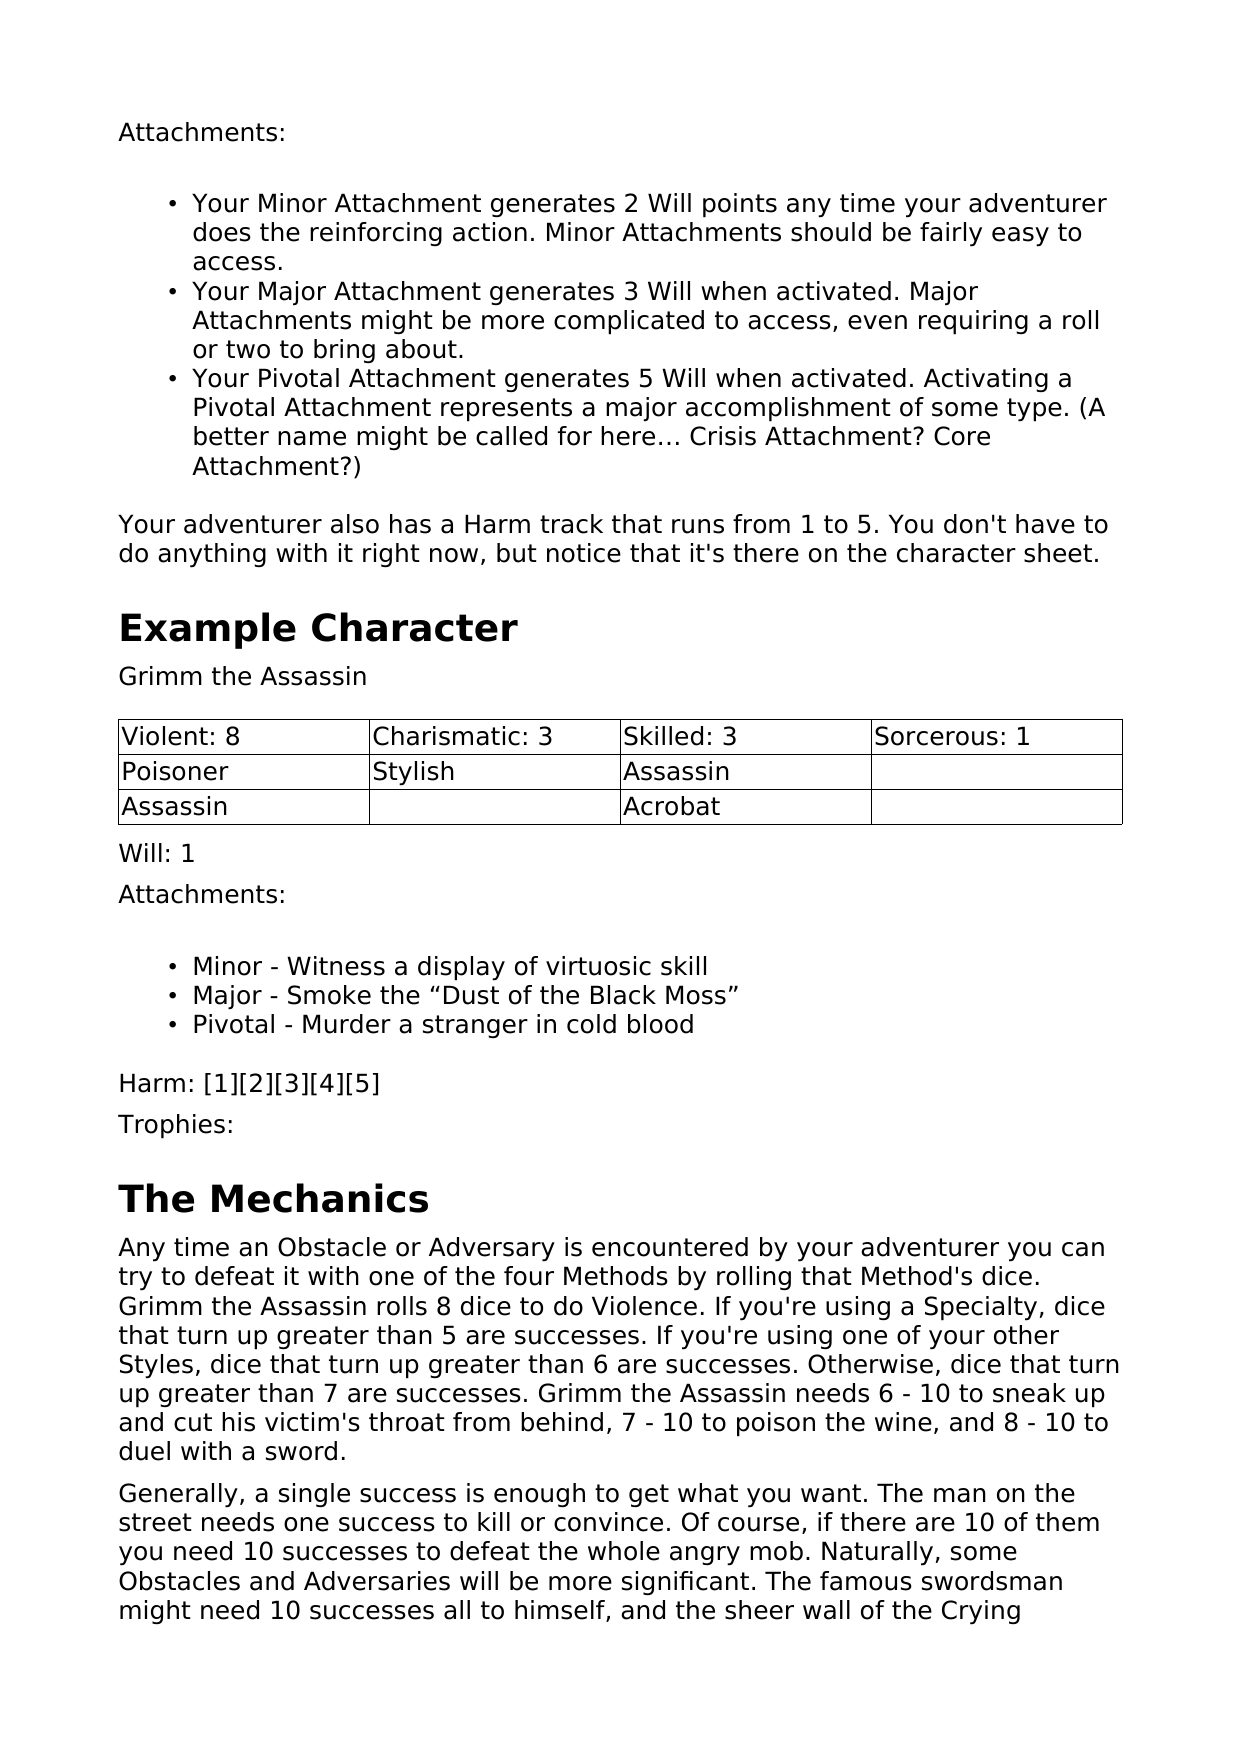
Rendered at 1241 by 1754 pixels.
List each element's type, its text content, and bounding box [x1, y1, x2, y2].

list Major - Smoke the “Dust of the Black Moss” [177, 981, 1122, 1010]
list Your Minor Attachment generates 2 Will points any time your adventurer does the reinforcing action. Minor Attachments should be fairly easy to access. [177, 189, 1122, 277]
text Your adventurer also has a Harm track that runs from 1 to 5. You don't have to do anything with it right now, but notice that it's there on the character sheet. [118, 510, 1122, 569]
text Attachments: [118, 881, 1122, 910]
list Your Major Attachment generates 3 Will when activated. Major Attachments might be more complicated to access, even requiring a roll or two to bring about. [177, 277, 1122, 364]
subtitle The Mechanics [118, 1177, 1122, 1221]
text Any time an Obstacle or Adversary is encountered by your adventurer you can try to defeat it with one of the four Methods by rolling that Method's dice. Grimm the Assassin rolls 8 dice to do Violence. If you're using a Specialty, dice that turn up greater than 5 are successes. If you're using one of your other Styles, dice that turn up greater than 6 are successes. Otherwise, dice that turn up greater than 7 are successes. Grimm the Assassin needs 6 - 10 to sneak up and cut his victim's throat from behind, 7 - 10 to poison the wine, and 8 - 10 to duel with a sword. [118, 1233, 1122, 1467]
table_cell Poisoner [119, 755, 369, 789]
table_cell Acrobat [621, 790, 871, 824]
table_header Charismatic: 3 [370, 720, 620, 754]
table_cell [872, 790, 1122, 824]
subtitle Example Character [118, 606, 1122, 650]
text Generally, a single success is enough to get what you want. The man on the street needs one success to kill or convince. Of course, if there are 10 of them you need 10 successes to defeat the whole angry mob. Naturally, some Obstacles and Adversaries will be more significant. The famous swordsman might need 10 successes all to himself, and the sheer wall of the Crying [118, 1479, 1122, 1625]
table_cell [370, 790, 620, 824]
table_cell Stylish [370, 755, 620, 789]
text Attachments: [118, 118, 1122, 147]
table_cell Assassin [621, 755, 871, 789]
text Will: 1 [118, 839, 1122, 868]
table_cell [872, 755, 1122, 789]
list Pivotal - Murder a stranger in cold blood [177, 1010, 1122, 1039]
table_header Skilled: 3 [621, 720, 871, 754]
table_cell Assassin [119, 790, 369, 824]
table_header Violent: 8 [119, 720, 369, 754]
list Your Pivotal Attachment generates 5 Will when activated. Activating a Pivotal Attachment represents a major accomplishment of some type. (A better name might be called for here… Crisis Attachment? Core Attachment?) [177, 364, 1122, 481]
text Harm: [1][2][3][4][5] [118, 1069, 1122, 1098]
list Minor - Witness a display of virtuosic skill [177, 952, 1122, 981]
table_header Sorcerous: 1 [872, 720, 1122, 754]
text Grimm the Assassin [118, 662, 1122, 692]
text Trophies: [118, 1111, 1122, 1140]
